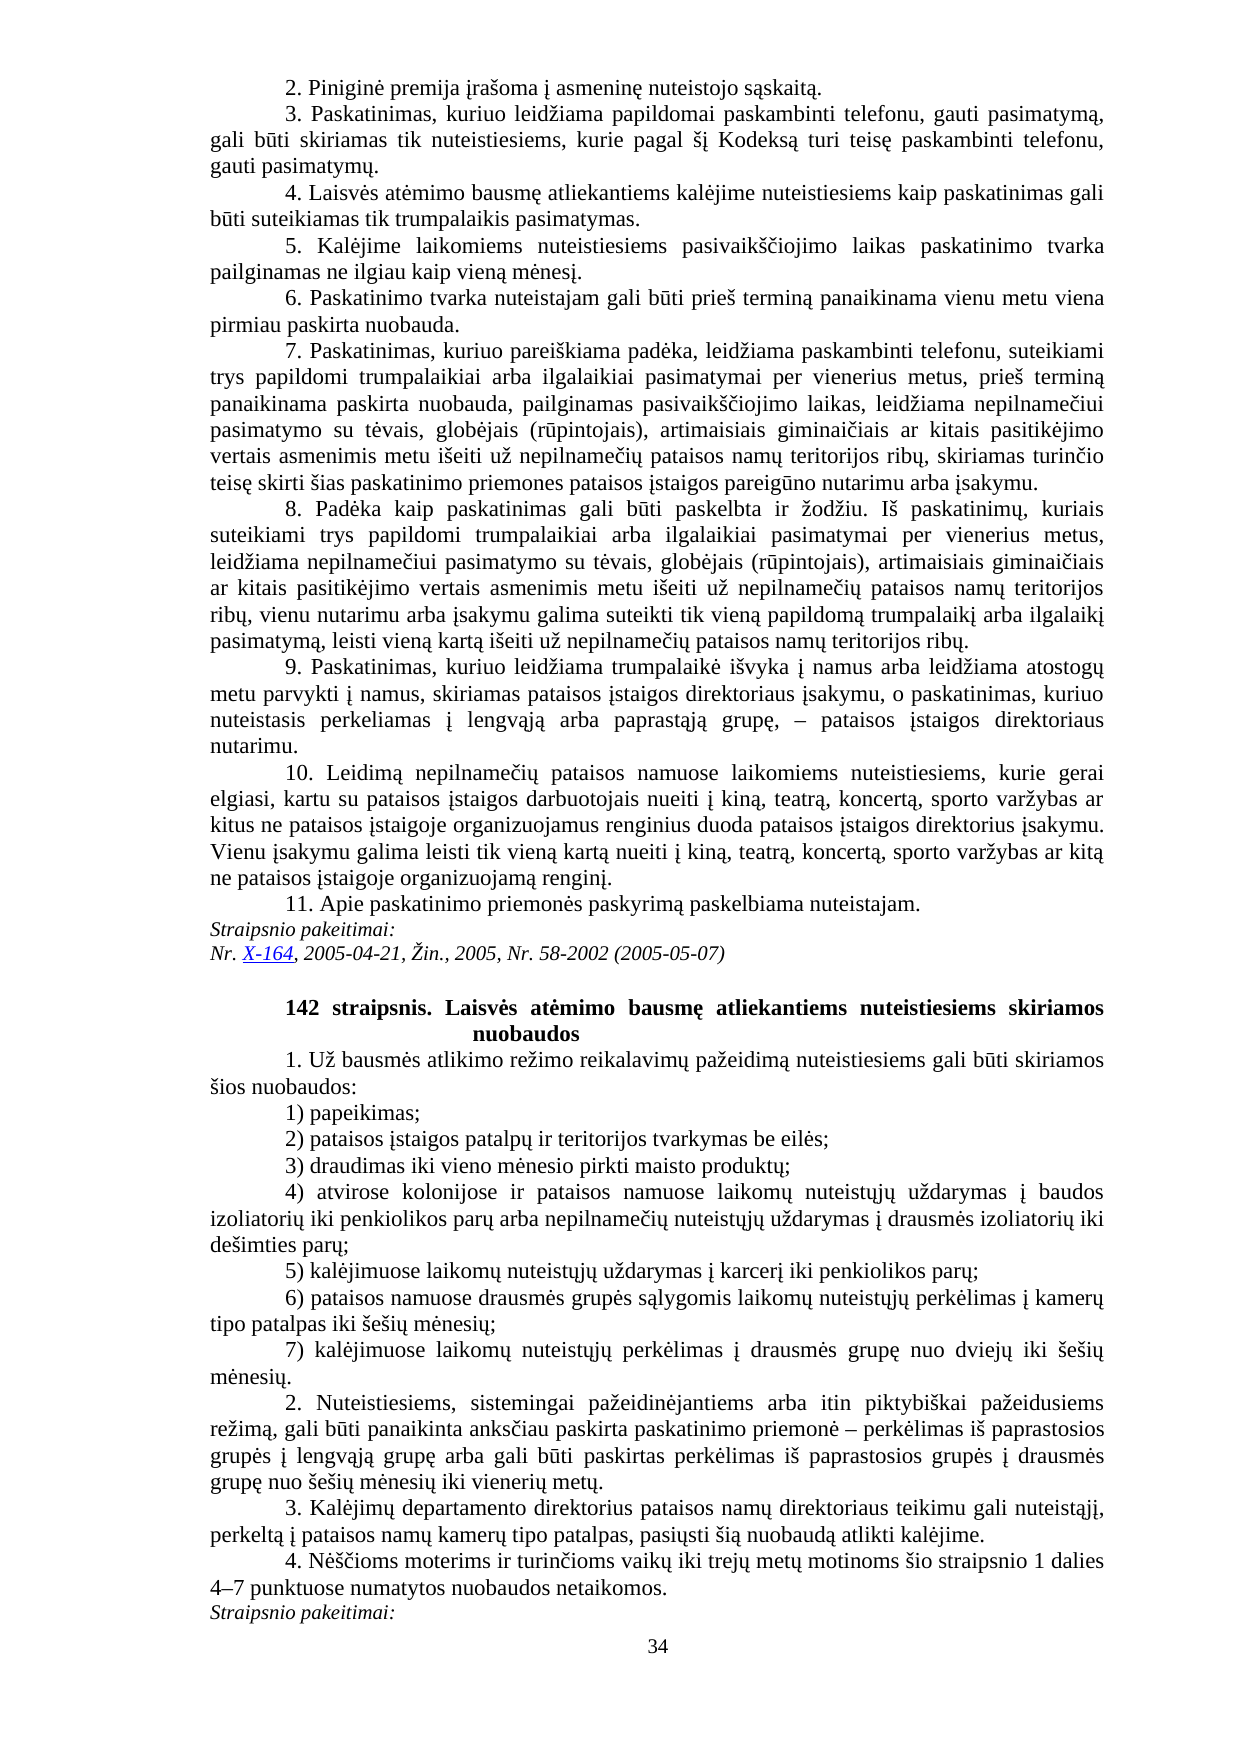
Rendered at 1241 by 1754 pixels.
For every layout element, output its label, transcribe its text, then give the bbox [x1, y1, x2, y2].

text 4. Nėščioms moterims ir turinčioms vaikų iki trejų metų motinoms šio straipsnio 1 dalies 4–7 punktuose numatytos nuobaudos netaikomos. [210, 1547, 1106, 1600]
text Straipsnio pakeitimai: [210, 917, 1106, 941]
text 8. Padėka kaip paskatinimas gali būti paskelbta ir žodžiu. Iš paskatinimų, kuriais suteikiami trys papildomi trumpalaikiai arba ilgalaikiai pasimatymai per vienerius metus, leidžiama nepilnamečiui pasimatymo su tėvais, globėjais (rūpintojais), artimaisiais giminaičiais ar kitais pasitikėjimo vertais asmenimis metu išeiti už nepilnamečių pataisos namų teritorijos ribų, vienu nutarimu arba įsakymu galima suteikti tik vieną papildomą trumpalaikį arba ilgalaikį pasimatymą, leisti vieną kartą išeiti už nepilnamečių pataisos namų teritorijos ribų. [210, 495, 1106, 653]
text 6) pataisos namuose drausmės grupės sąlygomis laikomų nuteistųjų perkėlimas į kamerų tipo patalpas iki šešių mėnesių; [210, 1284, 1106, 1336]
text 2) pataisos įstaigos patalpų ir teritorijos tvarkymas be eilės; [210, 1126, 1106, 1152]
text 7. Paskatinimas, kuriuo pareiškiama padėka, leidžiama paskambinti telefonu, suteikiami trys papildomi trumpalaikiai arba ilgalaikiai pasimatymai per vienerius metus, prieš terminą panaikinama paskirta nuobauda, pailginamas pasivaikščiojimo laikas, leidžiama nepilnamečiui pasimatymo su tėvais, globėjais (rūpintojais), artimaisiais giminaičiais ar kitais pasitikėjimo vertais asmenimis metu išeiti už nepilnamečių pataisos namų teritorijos ribų, skiriamas turinčio teisę skirti šias paskatinimo priemones pataisos įstaigos pareigūno nutarimu arba įsakymu. [210, 337, 1106, 495]
text 4. Laisvės atėmimo bausmę atliekantiems kalėjime nuteistiesiems kaip paskatinimas gali būti suteikiamas tik trumpalaikis pasimatymas. [210, 179, 1106, 232]
text 7) kalėjimuose laikomų nuteistųjų perkėlimas į drausmės grupę nuo dviejų iki šešių mėnesių. [210, 1336, 1106, 1389]
text 11. Apie paskatinimo priemonės paskyrimą paskelbiama nuteistajam. [210, 891, 1106, 917]
text 4) atvirose kolonijose ir pataisos namuose laikomų nuteistųjų uždarymas į baudos izoliatorių iki penkiolikos parų arba nepilnamečių nuteistųjų uždarymas į drausmės izoliatorių iki dešimties parų; [210, 1178, 1106, 1257]
text 142 straipsnis. Laisvės atėmimo bausmę atliekantiems nuteistiesiems skiriamos nuobaudos [285, 994, 1106, 1046]
text 1. Už bausmės atlikimo režimo reikalavimų pažeidimą nuteistiesiems gali būti skiriamos šios nuobaudos: [210, 1046, 1106, 1099]
text Straipsnio pakeitimai: [210, 1600, 1106, 1624]
text 6. Paskatinimo tvarka nuteistajam gali būti prieš terminą panaikinama vienu metu viena pirmiau paskirta nuobauda. [210, 284, 1106, 337]
text 9. Paskatinimas, kuriuo leidžiama trumpalaikė išvyka į namus arba leidžiama atostogų metu parvykti į namus, skiriamas pataisos įstaigos direktoriaus įsakymu, o paskatinimas, kuriuo nuteistasis perkeliamas į lengvąją arba paprastąją grupę, – pataisos įstaigos direktoriaus nutarimu. [210, 653, 1106, 759]
text 3. Paskatinimas, kuriuo leidžiama papildomai paskambinti telefonu, gauti pasimatymą, gali būti skiriamas tik nuteistiesiems, kurie pagal šį Kodeksą turi teisę paskambinti telefonu, gauti pasimatymų. [210, 100, 1106, 179]
text 3) draudimas iki vieno mėnesio pirkti maisto produktų; [210, 1152, 1106, 1178]
text 3. Kalėjimų departamento direktorius pataisos namų direktoriaus teikimu gali nuteistąjį, perkeltą į pataisos namų kamerų tipo patalpas, pasiųsti šią nuobaudą atlikti kalėjime. [210, 1494, 1106, 1547]
text 10. Leidimą nepilnamečių pataisos namuose laikomiems nuteistiesiems, kurie gerai elgiasi, kartu su pataisos įstaigos darbuotojais nueiti į kiną, teatrą, koncertą, sporto varžybas ar kitus ne pataisos įstaigoje organizuojamus renginius duoda pataisos įstaigos direktorius įsakymu. Vienu įsakymu galima leisti tik vieną kartą nueiti į kiną, teatrą, koncertą, sporto varžybas ar kitą ne pataisos įstaigoje organizuojamą renginį. [210, 759, 1106, 891]
text 1) papeikimas; [210, 1099, 1106, 1126]
text 5) kalėjimuose laikomų nuteistųjų uždarymas į karcerį iki penkiolikos parų; [210, 1257, 1106, 1284]
text 2. Nuteistiesiems, sistemingai pažeidinėjantiems arba itin piktybiškai pažeidusiems režimą, gali būti panaikinta anksčiau paskirta paskatinimo priemonė – perkėlimas iš paprastosios grupės į lengvąją grupę arba gali būti paskirtas perkėlimas iš paprastosios grupės į drausmės grupę nuo šešių mėnesių iki vienerių metų. [210, 1389, 1106, 1494]
text Nr. X-164, 2005-04-21, Žin., 2005, Nr. 58-2002 (2005-05-07) [210, 941, 1106, 965]
text 5. Kalėjime laikomiems nuteistiesiems pasivaikščiojimo laikas paskatinimo tvarka pailginamas ne ilgiau kaip vieną mėnesį. [210, 232, 1106, 284]
text 2. Piniginė premija įrašoma į asmeninę nuteistojo sąskaitą. [210, 73, 1106, 100]
